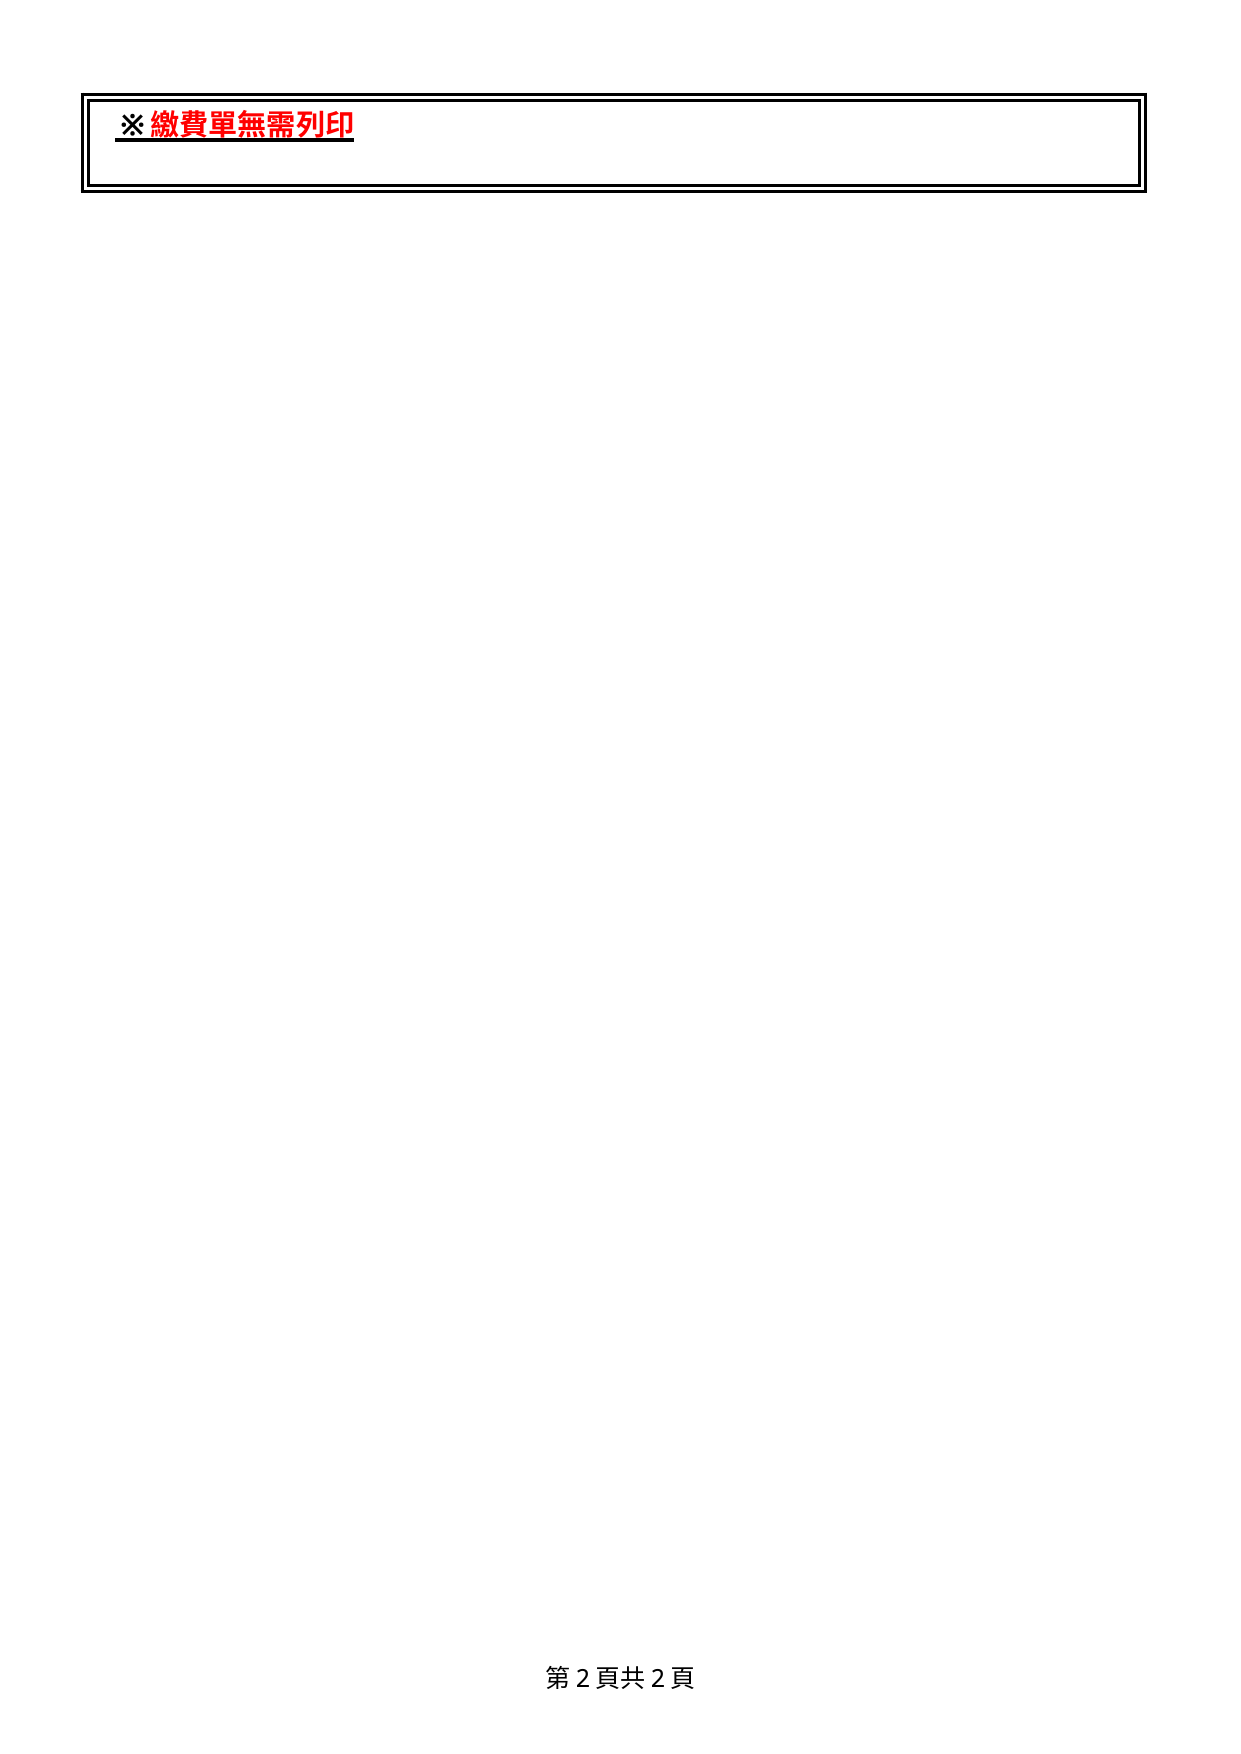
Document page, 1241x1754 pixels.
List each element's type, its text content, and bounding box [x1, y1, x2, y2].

table_header ※繳費單無需列印 [85, 96, 1142, 184]
